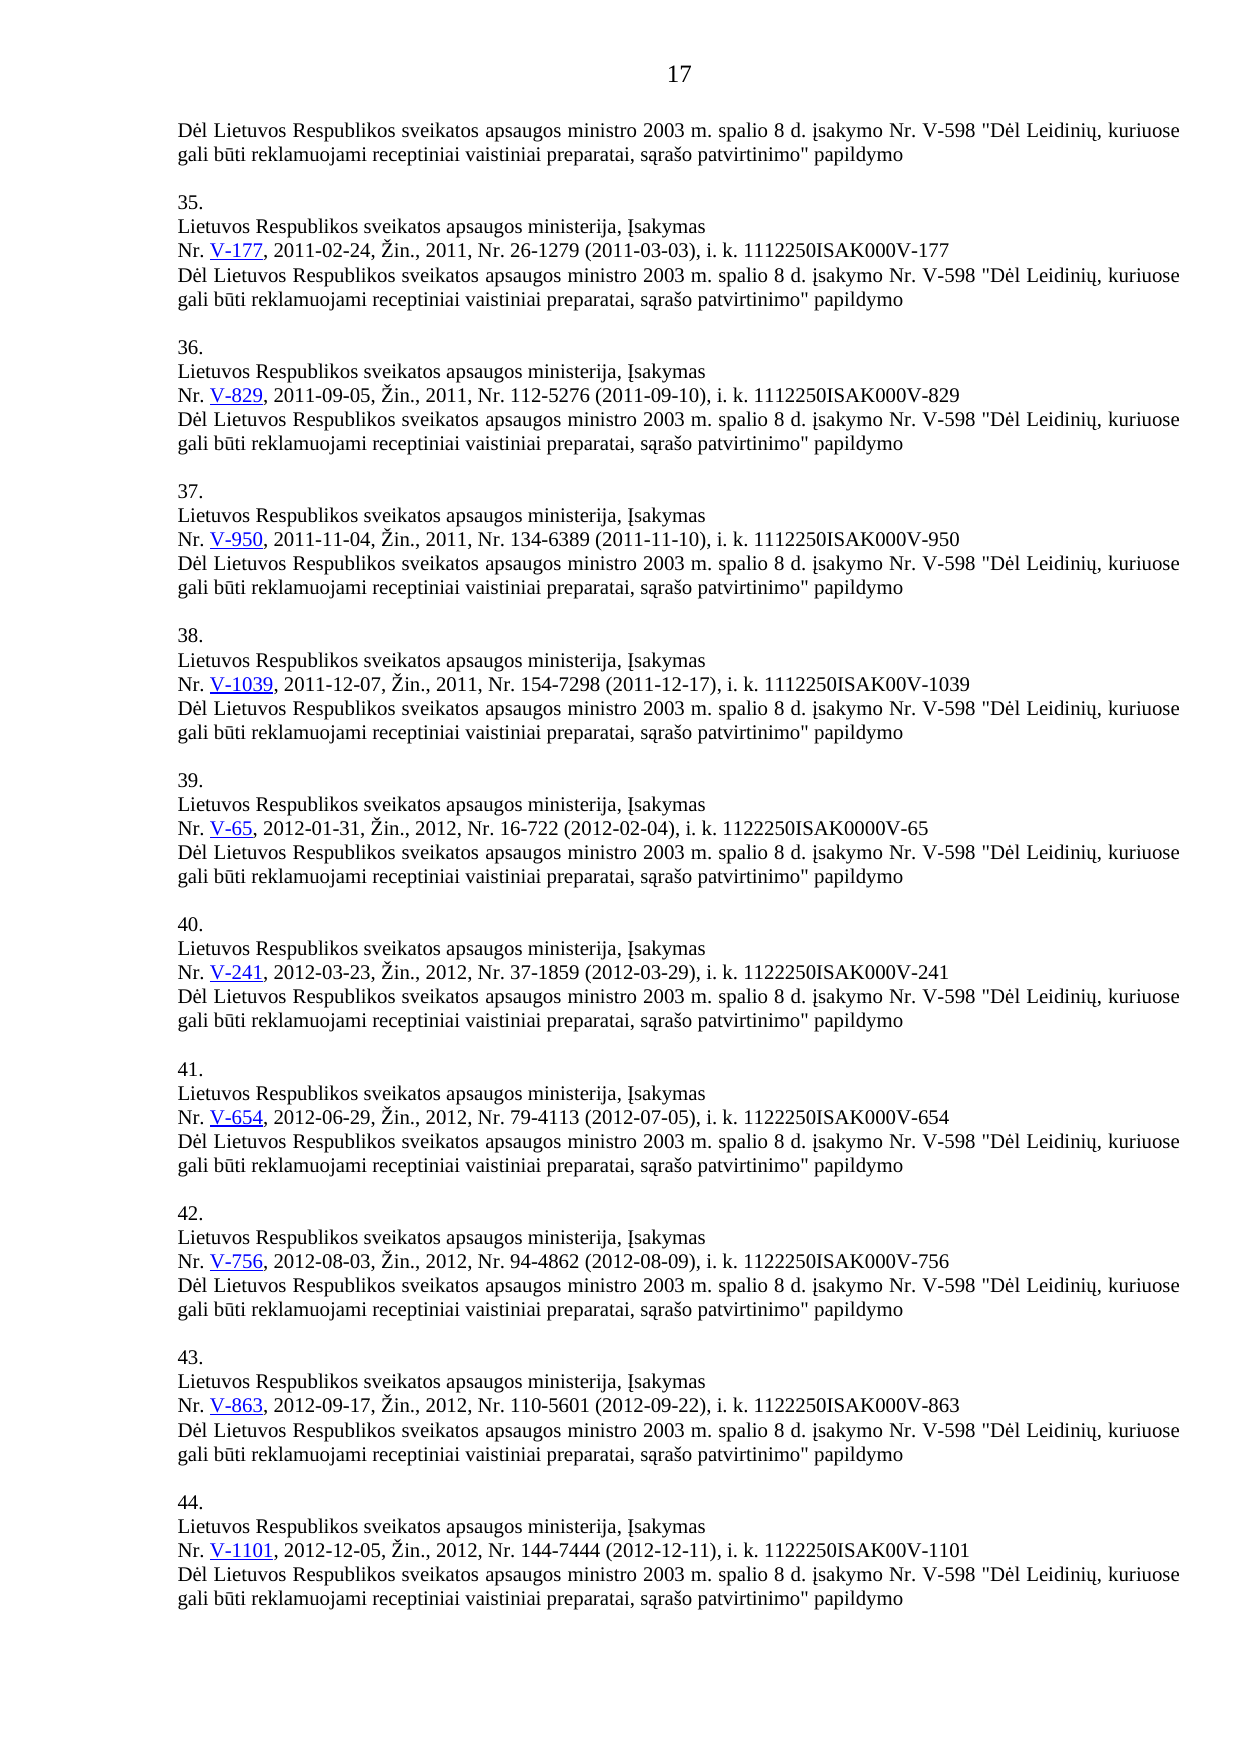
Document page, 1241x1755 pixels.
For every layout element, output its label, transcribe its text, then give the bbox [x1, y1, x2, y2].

text 42. [177, 1201, 1181, 1225]
text Nr. V-950, 2011-11-04, Žin., 2011, Nr. 134-6389 (2011-11-10), i. k. 1112250ISAK000V-950 [177, 527, 1181, 551]
text Nr. V-241, 2012-03-23, Žin., 2012, Nr. 37-1859 (2012-03-29), i. k. 1122250ISAK000V-241 [177, 960, 1181, 984]
text Dėl Lietuvos Respublikos sveikatos apsaugos ministro 2003 m. spalio 8 d. įsakymo Nr. V-598 "Dėl Leidinių, kuriuose gali būti reklamuojami receptiniai vaistiniai preparatai, sąrašo patvirtinimo" papildymo [177, 118, 1181, 166]
text 36. [177, 335, 1181, 359]
text Dėl Lietuvos Respublikos sveikatos apsaugos ministro 2003 m. spalio 8 d. įsakymo Nr. V-598 "Dėl Leidinių, kuriuose gali būti reklamuojami receptiniai vaistiniai preparatai, sąrašo patvirtinimo" papildymo [177, 696, 1181, 744]
text 40. [177, 912, 1181, 936]
text Nr. V-1039, 2011-12-07, Žin., 2011, Nr. 154-7298 (2011-12-17), i. k. 1112250ISAK00V-1039 [177, 672, 1181, 696]
text Nr. V-756, 2012-08-03, Žin., 2012, Nr. 94-4862 (2012-08-09), i. k. 1122250ISAK000V-756 [177, 1249, 1181, 1273]
text Dėl Lietuvos Respublikos sveikatos apsaugos ministro 2003 m. spalio 8 d. įsakymo Nr. V-598 "Dėl Leidinių, kuriuose gali būti reklamuojami receptiniai vaistiniai preparatai, sąrašo patvirtinimo" papildymo [177, 984, 1181, 1032]
text Dėl Lietuvos Respublikos sveikatos apsaugos ministro 2003 m. spalio 8 d. įsakymo Nr. V-598 "Dėl Leidinių, kuriuose gali būti reklamuojami receptiniai vaistiniai preparatai, sąrašo patvirtinimo" papildymo [177, 840, 1181, 888]
text Lietuvos Respublikos sveikatos apsaugos ministerija, Įsakymas [177, 359, 1181, 383]
text Nr. V-654, 2012-06-29, Žin., 2012, Nr. 79-4113 (2012-07-05), i. k. 1122250ISAK000V-654 [177, 1105, 1181, 1129]
text Lietuvos Respublikos sveikatos apsaugos ministerija, Įsakymas [177, 503, 1181, 527]
text 39. [177, 768, 1181, 792]
text Lietuvos Respublikos sveikatos apsaugos ministerija, Įsakymas [177, 936, 1181, 960]
text 38. [177, 623, 1181, 647]
text 44. [177, 1490, 1181, 1514]
text Lietuvos Respublikos sveikatos apsaugos ministerija, Įsakymas [177, 647, 1181, 672]
text Lietuvos Respublikos sveikatos apsaugos ministerija, Įsakymas [177, 1225, 1181, 1249]
text Nr. V-65, 2012-01-31, Žin., 2012, Nr. 16-722 (2012-02-04), i. k. 1122250ISAK0000V-65 [177, 816, 1181, 840]
text 41. [177, 1057, 1181, 1081]
text Dėl Lietuvos Respublikos sveikatos apsaugos ministro 2003 m. spalio 8 d. įsakymo Nr. V-598 "Dėl Leidinių, kuriuose gali būti reklamuojami receptiniai vaistiniai preparatai, sąrašo patvirtinimo" papildymo [177, 407, 1181, 455]
text 37. [177, 479, 1181, 503]
text Lietuvos Respublikos sveikatos apsaugos ministerija, Įsakymas [177, 1369, 1181, 1393]
text Dėl Lietuvos Respublikos sveikatos apsaugos ministro 2003 m. spalio 8 d. įsakymo Nr. V-598 "Dėl Leidinių, kuriuose gali būti reklamuojami receptiniai vaistiniai preparatai, sąrašo patvirtinimo" papildymo [177, 262, 1181, 311]
text Lietuvos Respublikos sveikatos apsaugos ministerija, Įsakymas [177, 1081, 1181, 1105]
text Dėl Lietuvos Respublikos sveikatos apsaugos ministro 2003 m. spalio 8 d. įsakymo Nr. V-598 "Dėl Leidinių, kuriuose gali būti reklamuojami receptiniai vaistiniai preparatai, sąrašo patvirtinimo" papildymo [177, 1273, 1181, 1321]
text Dėl Lietuvos Respublikos sveikatos apsaugos ministro 2003 m. spalio 8 d. įsakymo Nr. V-598 "Dėl Leidinių, kuriuose gali būti reklamuojami receptiniai vaistiniai preparatai, sąrašo patvirtinimo" papildymo [177, 1129, 1181, 1177]
text Nr. V-863, 2012-09-17, Žin., 2012, Nr. 110-5601 (2012-09-22), i. k. 1122250ISAK000V-863 [177, 1393, 1181, 1417]
text Nr. V-177, 2011-02-24, Žin., 2011, Nr. 26-1279 (2011-03-03), i. k. 1112250ISAK000V-177 [177, 238, 1181, 262]
text Lietuvos Respublikos sveikatos apsaugos ministerija, Įsakymas [177, 1514, 1181, 1538]
text Lietuvos Respublikos sveikatos apsaugos ministerija, Įsakymas [177, 214, 1181, 238]
text Dėl Lietuvos Respublikos sveikatos apsaugos ministro 2003 m. spalio 8 d. įsakymo Nr. V-598 "Dėl Leidinių, kuriuose gali būti reklamuojami receptiniai vaistiniai preparatai, sąrašo patvirtinimo" papildymo [177, 1562, 1181, 1610]
text Dėl Lietuvos Respublikos sveikatos apsaugos ministro 2003 m. spalio 8 d. įsakymo Nr. V-598 "Dėl Leidinių, kuriuose gali būti reklamuojami receptiniai vaistiniai preparatai, sąrašo patvirtinimo" papildymo [177, 551, 1181, 599]
text Dėl Lietuvos Respublikos sveikatos apsaugos ministro 2003 m. spalio 8 d. įsakymo Nr. V-598 "Dėl Leidinių, kuriuose gali būti reklamuojami receptiniai vaistiniai preparatai, sąrašo patvirtinimo" papildymo [177, 1417, 1181, 1466]
text 43. [177, 1345, 1181, 1369]
text Lietuvos Respublikos sveikatos apsaugos ministerija, Įsakymas [177, 792, 1181, 816]
text Nr. V-1101, 2012-12-05, Žin., 2012, Nr. 144-7444 (2012-12-11), i. k. 1122250ISAK00V-1101 [177, 1538, 1181, 1562]
text Nr. V-829, 2011-09-05, Žin., 2011, Nr. 112-5276 (2011-09-10), i. k. 1112250ISAK000V-829 [177, 383, 1181, 407]
text 35. [177, 190, 1181, 214]
